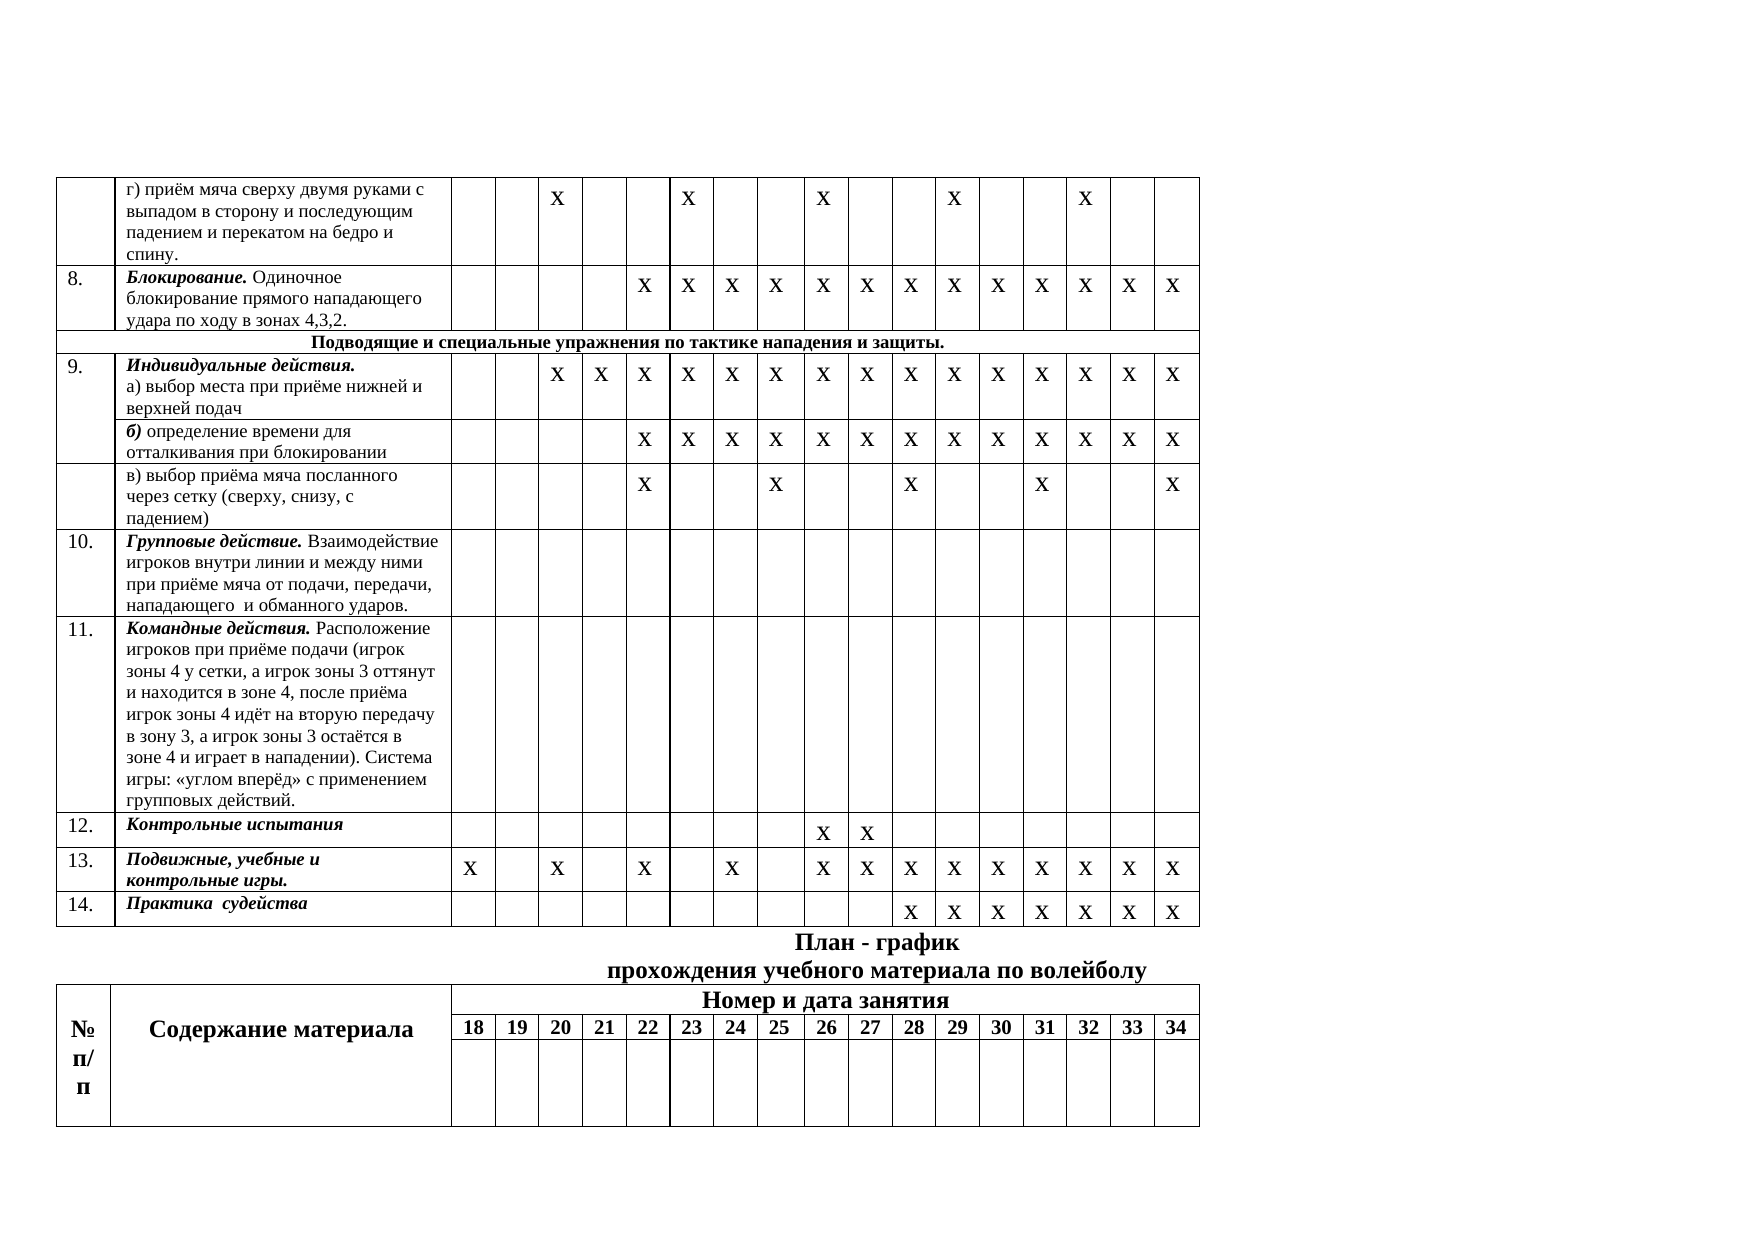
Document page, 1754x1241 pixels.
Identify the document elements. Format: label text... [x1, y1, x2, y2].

table_cell [496, 420, 538, 463]
table_cell [627, 178, 669, 264]
table_cell [496, 266, 538, 330]
table_cell х [1155, 464, 1199, 528]
table_cell [583, 848, 626, 891]
table_cell [496, 464, 538, 528]
table_cell х [1111, 892, 1154, 926]
table_cell х [936, 892, 979, 926]
text План - график [118, 927, 1636, 955]
table_cell х [627, 266, 669, 330]
table_cell х [1155, 848, 1199, 891]
table_cell [1024, 617, 1066, 812]
table_cell [1155, 178, 1199, 264]
table_cell [714, 178, 757, 264]
table_cell [671, 813, 713, 847]
table_cell [1024, 530, 1066, 616]
table_cell [496, 848, 538, 891]
table_cell х [1111, 266, 1154, 330]
table_cell Контрольные испытания [116, 813, 451, 847]
table_cell х [936, 848, 979, 891]
table_cell г) приём мяча сверху двумя руками с выпадом в сторону и последующим падением и перекатом на бедро и спину. [116, 178, 451, 264]
table_cell х [1067, 266, 1110, 330]
table_cell 11. [57, 617, 114, 812]
table_cell х [1067, 178, 1110, 264]
table_cell х [539, 178, 582, 264]
table_cell [627, 530, 669, 616]
table_cell [452, 813, 495, 847]
table_cell [849, 530, 892, 616]
table_cell [539, 1040, 582, 1126]
table_cell [583, 420, 626, 463]
table_cell [57, 464, 114, 528]
table_cell [1155, 813, 1199, 847]
table_cell х [893, 892, 935, 926]
table_cell [758, 617, 804, 812]
table_cell [539, 266, 582, 330]
table_cell х [936, 266, 979, 330]
table_cell [758, 178, 804, 264]
table_cell [1111, 464, 1154, 528]
table_cell х [805, 813, 848, 847]
table_cell х [452, 848, 495, 891]
table_cell 30 [980, 1015, 1023, 1039]
table_cell х [849, 813, 892, 847]
table_cell х [1155, 354, 1199, 418]
table_cell 13. [57, 848, 114, 891]
table_cell [452, 892, 495, 926]
table_cell х [758, 266, 804, 330]
table_cell Блокирование. Одиночное блокирование прямого нападающего удара по ходу в зонах 4,3,2. [116, 266, 451, 330]
table_cell 34 [1155, 1015, 1199, 1039]
table_cell 33 [1111, 1015, 1154, 1039]
table_cell [893, 530, 935, 616]
table_cell х [1155, 420, 1199, 463]
table_cell х [936, 420, 979, 463]
table_cell [1024, 178, 1066, 264]
table_cell [893, 178, 935, 264]
table_cell [671, 530, 713, 616]
table_cell [627, 617, 669, 812]
table_cell х [805, 354, 848, 418]
table_cell х [1024, 354, 1066, 418]
table_cell х [1024, 420, 1066, 463]
table_cell [452, 266, 495, 330]
table_cell [805, 1040, 848, 1126]
table_cell [583, 1040, 626, 1126]
table_cell [1155, 617, 1199, 812]
table_cell х [980, 266, 1023, 330]
table_cell [714, 617, 757, 812]
table_cell х [1024, 464, 1066, 528]
table_cell Индивидуальные действия. а) выбор места при приёме нижней и верхней подач [116, 354, 451, 418]
table_cell х [671, 178, 713, 264]
table_cell [980, 178, 1023, 264]
table_cell [496, 530, 538, 616]
table_cell х [539, 354, 582, 418]
table_cell х [1111, 848, 1154, 891]
table_cell Подвижные, учебные и контрольные игры. [116, 848, 451, 891]
table_cell х [893, 464, 935, 528]
table_cell х [805, 178, 848, 264]
table_cell [1111, 1040, 1154, 1126]
table_cell [496, 354, 538, 418]
table_cell 14. [57, 892, 114, 926]
text прохождения учебного материала по волейболу [118, 955, 1636, 984]
table_cell [1155, 530, 1199, 616]
table_cell [583, 530, 626, 616]
table_cell х [1067, 848, 1110, 891]
table_cell 29 [936, 1015, 979, 1039]
table_cell [849, 617, 892, 812]
table_cell [452, 354, 495, 418]
table_cell [936, 617, 979, 812]
table_cell [805, 617, 848, 812]
table_cell х [805, 848, 848, 891]
table_cell Практика судейства [116, 892, 451, 926]
table_cell [758, 1040, 804, 1126]
table_cell [57, 178, 114, 264]
table_cell х [936, 178, 979, 264]
table_cell [1067, 813, 1110, 847]
table_cell х [1155, 266, 1199, 330]
table_cell [539, 530, 582, 616]
table_cell [539, 420, 582, 463]
table_cell [1067, 530, 1110, 616]
table_cell х [1067, 420, 1110, 463]
table_cell [539, 892, 582, 926]
table_cell 24 [714, 1015, 757, 1039]
table_cell [671, 464, 713, 528]
table_cell [452, 617, 495, 812]
table_cell [671, 617, 713, 812]
table_cell 18 [452, 1015, 495, 1039]
table_cell [849, 892, 892, 926]
table_cell [893, 813, 935, 847]
table_cell [627, 813, 669, 847]
table_cell х [1024, 266, 1066, 330]
table_cell х [849, 266, 892, 330]
table_cell х [849, 420, 892, 463]
table_cell [452, 530, 495, 616]
table_cell х [671, 420, 713, 463]
table_cell 26 [805, 1015, 848, 1039]
table_cell [496, 892, 538, 926]
table_cell 19 [496, 1015, 538, 1039]
table_cell [671, 892, 713, 926]
table_cell [583, 813, 626, 847]
table_cell [714, 892, 757, 926]
table_cell б) определение времени для отталкивания при блокировании [116, 420, 451, 463]
table_cell [539, 464, 582, 528]
table_cell 32 [1067, 1015, 1110, 1039]
table_cell х [539, 848, 582, 891]
table_cell Групповые действие. Взаимодействие игроков внутри линии и между ними при приёме мяча от подачи, передачи, нападающего и обманного ударов. [116, 530, 451, 616]
table_cell в) выбор приёма мяча посланного через сетку (сверху, снизу, с падением) [116, 464, 451, 528]
table_cell х [627, 464, 669, 528]
table_cell х [1067, 354, 1110, 418]
table_cell Командные действия. Расположение игроков при приёме подачи (игрок зоны 4 у сетки, а игрок зоны 3 оттянут и находится в зоне 4, после приёма игрок зоны 4 идёт на вторую передачу в зону 3, а игрок зоны 3 остаётся в зоне 4 и играет в нападении). Система игры: «углом вперёд» с применением групповых действий. [116, 617, 451, 812]
table_cell [1155, 1040, 1199, 1126]
table_cell [452, 464, 495, 528]
table_cell [758, 530, 804, 616]
table_cell [758, 848, 804, 891]
table_cell [583, 464, 626, 528]
table_cell Подводящие и специальные упражнения по тактике нападения и защиты. [57, 331, 1199, 353]
table_cell 21 [583, 1015, 626, 1039]
table_cell [1111, 530, 1154, 616]
table_cell х [627, 848, 669, 891]
table_header № п/п [57, 985, 110, 1126]
table_cell х [627, 354, 669, 418]
table_cell х [893, 848, 935, 891]
table_cell [452, 178, 495, 264]
table_cell 12. [57, 813, 114, 847]
table_cell х [1111, 354, 1154, 418]
table_cell х [1024, 892, 1066, 926]
table_cell [496, 813, 538, 847]
table_cell [714, 1040, 757, 1126]
table_cell [583, 617, 626, 812]
table_cell [714, 464, 757, 528]
table_cell [893, 617, 935, 812]
table_cell [714, 813, 757, 847]
table_cell 8. [57, 266, 114, 330]
table_cell 10. [57, 530, 114, 616]
table_cell [758, 813, 804, 847]
table_cell х [714, 266, 757, 330]
table_cell 25 [758, 1015, 804, 1039]
table_cell [936, 1040, 979, 1126]
table_cell 28 [893, 1015, 935, 1039]
table_cell х [849, 354, 892, 418]
table_cell х [936, 354, 979, 418]
table_cell [496, 617, 538, 812]
table_cell х [671, 266, 713, 330]
table_cell х [980, 892, 1023, 926]
table_cell [893, 1040, 935, 1126]
table_cell х [627, 420, 669, 463]
table_cell [583, 178, 626, 264]
table_cell х [583, 354, 626, 418]
table_cell [1111, 178, 1154, 264]
table_cell х [893, 354, 935, 418]
table_cell х [849, 848, 892, 891]
table_cell х [980, 354, 1023, 418]
table_cell 9. [57, 354, 114, 463]
table_cell 31 [1024, 1015, 1066, 1039]
table_cell [671, 848, 713, 891]
table_cell 20 [539, 1015, 582, 1039]
table_header Номер и дата занятия [452, 985, 1199, 1014]
table_cell х [980, 848, 1023, 891]
table_cell [714, 530, 757, 616]
table_cell [805, 892, 848, 926]
table_cell 22 [627, 1015, 669, 1039]
table_cell [936, 813, 979, 847]
table_cell [1024, 813, 1066, 847]
table_cell [539, 813, 582, 847]
table_cell [452, 420, 495, 463]
table_cell [1067, 464, 1110, 528]
table_header Содержание материала [111, 985, 451, 1126]
table_cell [849, 178, 892, 264]
table_cell х [805, 266, 848, 330]
table_cell х [893, 266, 935, 330]
table_cell х [714, 420, 757, 463]
table_cell [1067, 1040, 1110, 1126]
table_cell [805, 530, 848, 616]
table_cell [936, 530, 979, 616]
table_cell [1024, 1040, 1066, 1126]
table_cell [805, 464, 848, 528]
table_cell [849, 464, 892, 528]
table_cell [980, 1040, 1023, 1126]
table_cell х [1111, 420, 1154, 463]
table_cell х [758, 354, 804, 418]
table_cell [1067, 617, 1110, 812]
table_cell х [805, 420, 848, 463]
table_cell [452, 1040, 495, 1126]
table_cell х [980, 420, 1023, 463]
table_cell [496, 1040, 538, 1126]
table_cell [583, 892, 626, 926]
table_cell [758, 892, 804, 926]
table_cell [583, 266, 626, 330]
table_cell х [893, 420, 935, 463]
table_cell [1111, 617, 1154, 812]
table_cell х [714, 354, 757, 418]
table_cell [980, 617, 1023, 812]
table_cell х [1155, 892, 1199, 926]
table_cell [627, 892, 669, 926]
table_cell [849, 1040, 892, 1126]
table_cell [1111, 813, 1154, 847]
table_cell [627, 1040, 669, 1126]
table_cell х [758, 420, 804, 463]
table_cell х [1067, 892, 1110, 926]
table_cell [671, 1040, 713, 1126]
table_cell х [758, 464, 804, 528]
table_cell х [1024, 848, 1066, 891]
table_cell [496, 178, 538, 264]
table_cell [936, 464, 979, 528]
table_cell 27 [849, 1015, 892, 1039]
table_cell х [671, 354, 713, 418]
table_cell [980, 464, 1023, 528]
table_cell [980, 530, 1023, 616]
table_cell [539, 617, 582, 812]
table_cell х [714, 848, 757, 891]
table_cell 23 [671, 1015, 713, 1039]
table_cell [980, 813, 1023, 847]
